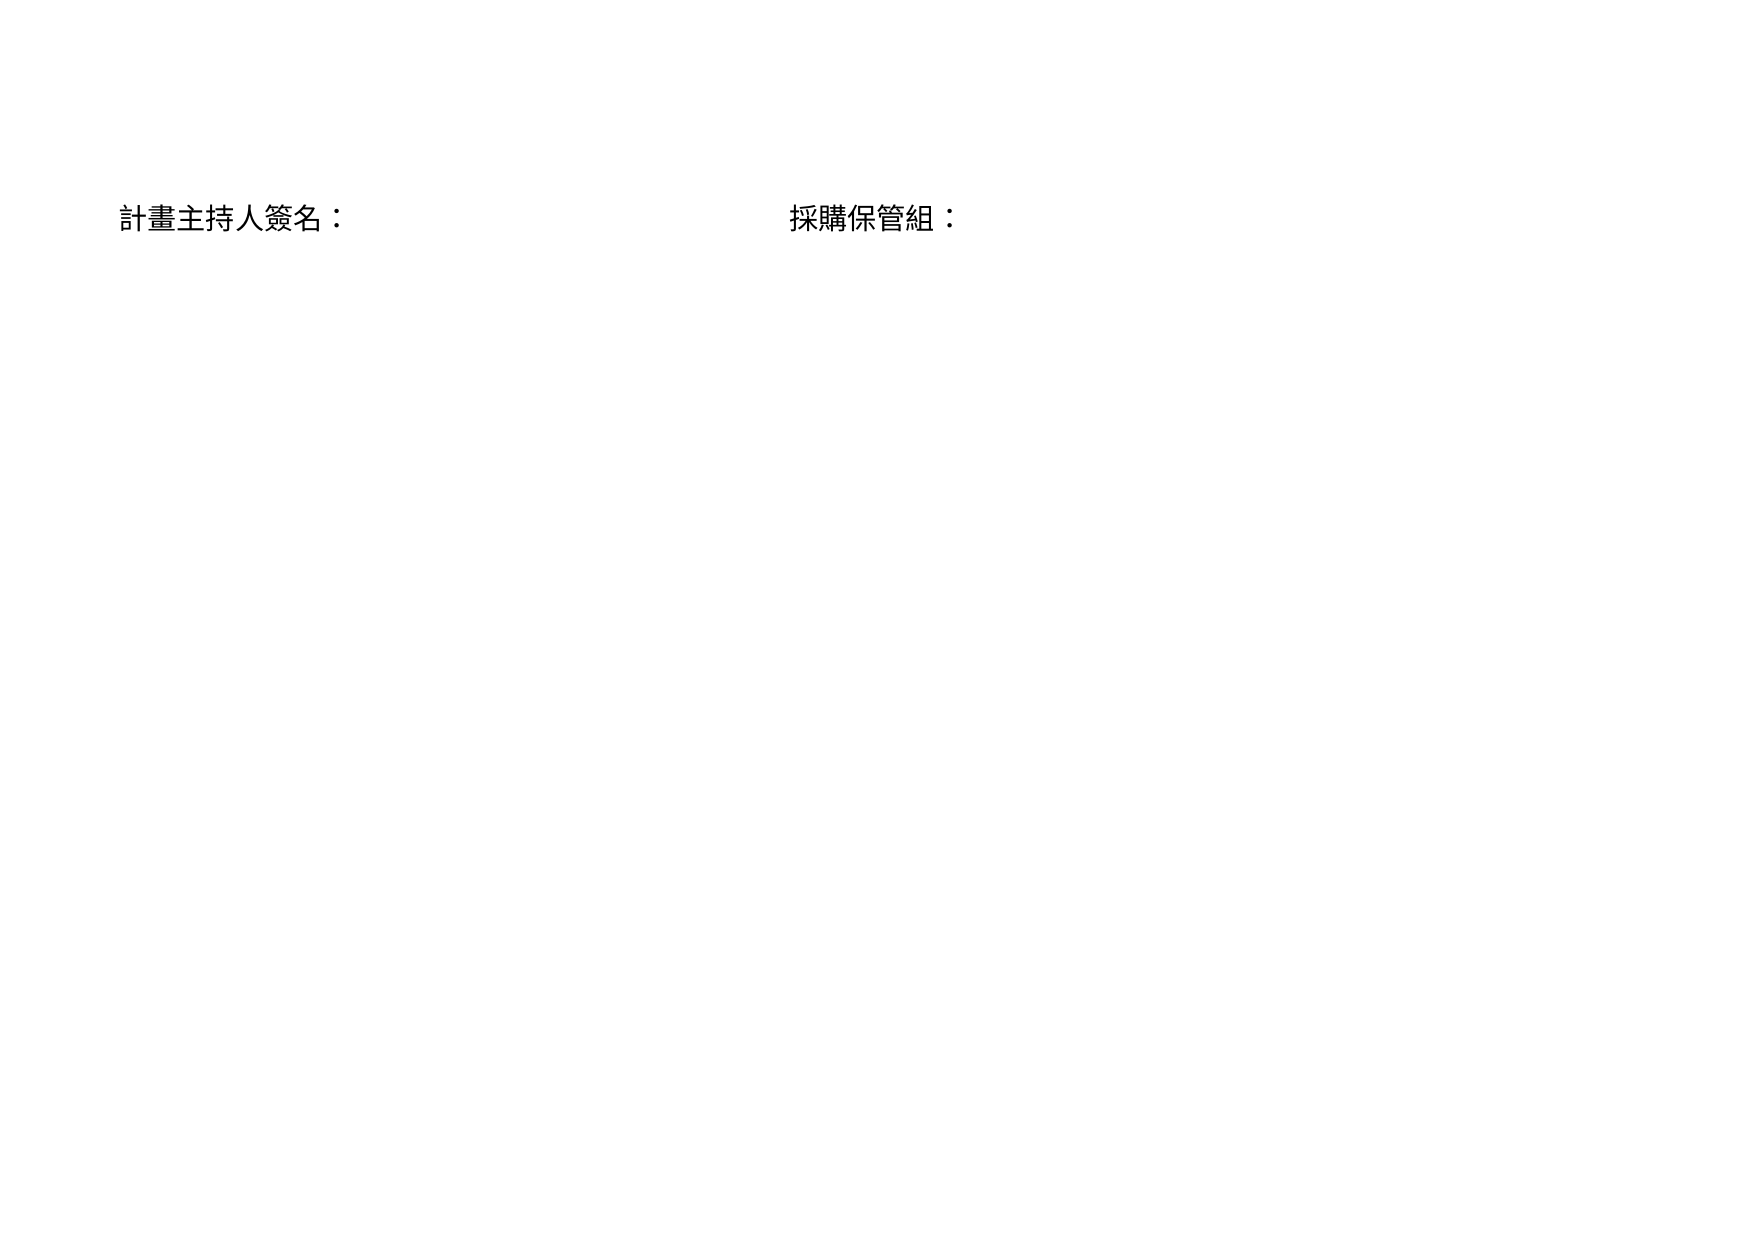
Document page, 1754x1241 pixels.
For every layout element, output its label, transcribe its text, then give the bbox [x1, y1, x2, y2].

text 計畫主持人簽名： 採購保管組： [118, 175, 1636, 238]
